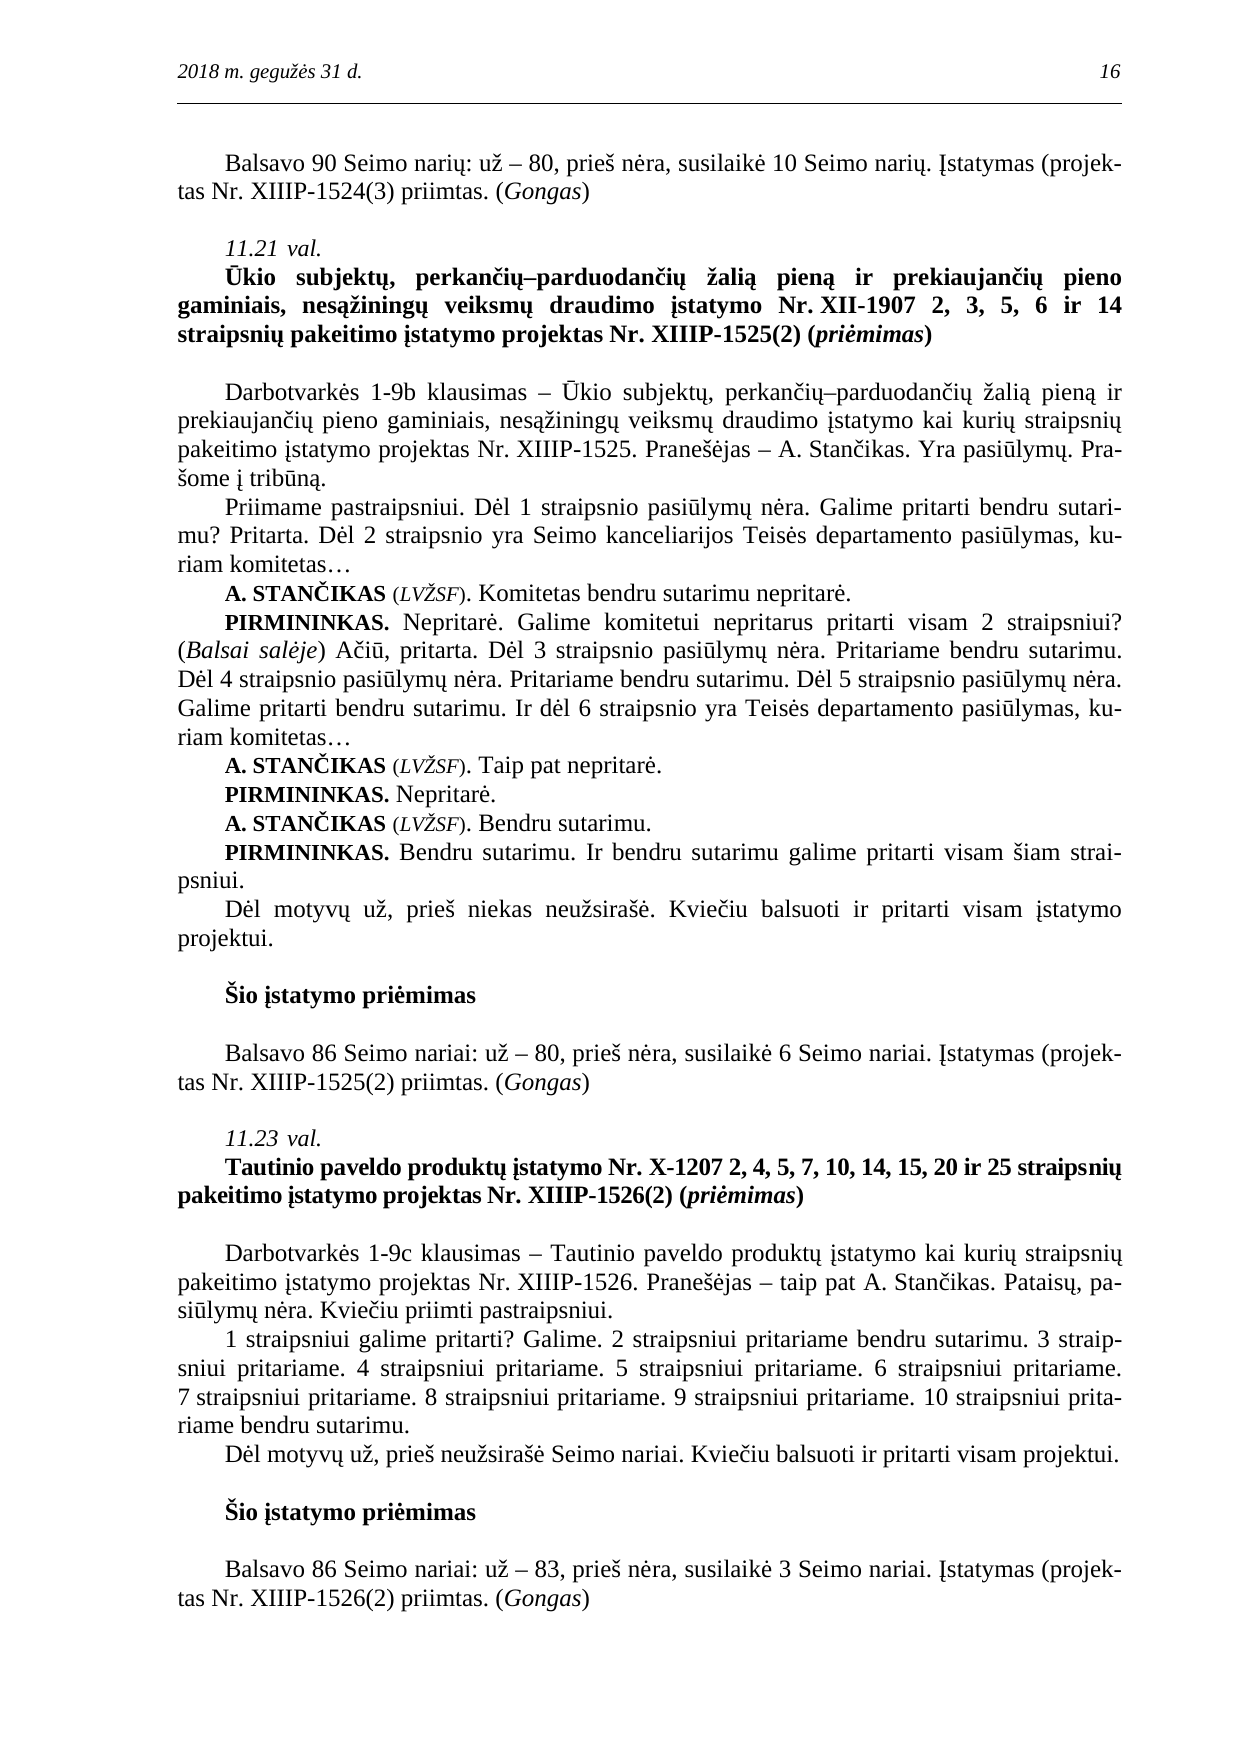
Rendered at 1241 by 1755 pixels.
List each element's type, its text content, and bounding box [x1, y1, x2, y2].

text Bal­sa­vo 90 Sei­mo na­rių: už – 80, prieš nė­ra, su­si­lai­kė 10 Sei­mo na­rių. Įsta­ty­mas (pro­jek­tas Nr. XIIIP-1524(3) pri­im­tas. (Gon­gas) [177, 148, 1122, 205]
text Bal­sa­vo 86 Sei­mo na­riai: už – 83, prieš nė­ra, su­si­lai­kė 3 Sei­mo na­riai. Įsta­ty­mas (pro­jek­tas Nr. XIIIP-1526(2) pri­im­tas. (Gon­gas) [177, 1554, 1122, 1612]
text 1 straips­niui ga­li­me pri­tar­ti? Ga­li­me. 2 straips­niui pri­ta­ria­me ben­dru su­ta­ri­mu. 3 straip­sniui pri­ta­ria­me. 4 straips­niui pri­ta­ria­me. 5 straips­niui pri­ta­ria­me. 6 straips­niui pri­ta­ria­me. 7 straips­niui pri­ta­ria­me. 8 straips­niui pri­ta­ria­me. 9 straips­niui pri­ta­ria­me. 10 straips­niui pri­ta­ria­me ben­dru su­ta­ri­mu. [177, 1324, 1122, 1439]
text Pri­ima­me pa­straips­niui. Dėl 1 straips­nio pa­siū­ly­mų nė­ra. Ga­li­me pri­tar­ti ben­dru su­ta­ri­mu? Pri­tar­ta. Dėl 2 straips­nio yra Sei­mo kan­ce­lia­ri­jos Tei­sės de­par­ta­men­to pa­siū­ly­mas, ku­riam ko­mi­te­tas… [177, 492, 1122, 578]
text Dėl mo­ty­vų už, prieš nie­kas ne­už­si­ra­šė. Kvie­čiu bal­suo­ti ir pri­tar­ti vi­sam įsta­ty­mo projek­tui. [177, 894, 1122, 952]
text Tau­ti­nio pa­vel­do pro­duk­tų įsta­ty­mo Nr. X-1207 2, 4, 5, 7, 10, 14, 15, 20 ir 25 straips­nių pa­kei­ti­mo įsta­ty­mo pro­jek­tas Nr. XIIIP-1526(2) (pri­ėmi­mas) [177, 1152, 1122, 1209]
text PIRMININKAS. Ne­pri­ta­rė. Ga­li­me ko­mi­te­tui ne­pri­ta­rus pri­tar­ti vi­sam 2 straips­niui? (Bal­sai sa­lė­je) Ačiū, pri­tar­ta. Dėl 3 straips­nio pa­siū­ly­mų nė­ra. Pri­ta­ria­me ben­dru su­ta­ri­mu. Dėl 4 straips­nio pa­siū­ly­mų nė­ra. Pri­ta­ria­me ben­dru su­ta­ri­mu. Dėl 5 straips­nio pa­siū­ly­mų nė­ra. Ga­li­me pri­tar­ti ben­dru su­ta­ri­mu. Ir dėl 6 straips­nio yra Tei­sės de­par­ta­men­to pa­siū­ly­mas, ku­riam ko­mi­te­tas… [177, 607, 1122, 750]
text A. STANČIKAS (LVŽSF). Taip pat ne­pri­ta­rė. [177, 750, 1122, 779]
text Ūkio sub­jek­tų, per­kan­čių–­par­duo­dan­čių ža­lią pie­ną ir pre­kiau­jan­čių pie­no gaminiais, ne­są­ži­nin­gų veiks­mų drau­di­mo įsta­ty­mo Nr. XII-1907 2, 3, 5, 6 ir 14 straipsnių pa­kei­ti­mo įsta­ty­mo pro­jek­tas Nr. XIIIP-1525(2) (pri­ėmi­mas) [177, 262, 1122, 348]
text PIRMININKAS. Ben­dru su­ta­ri­mu. Ir ben­dru su­ta­ri­mu ga­li­me pri­tar­ti vi­sam šiam strai­psniui. [177, 837, 1122, 894]
text Šio įsta­ty­mo pri­ėmi­mas [177, 1497, 1122, 1525]
text A. STANČIKAS (LVŽSF). Ko­mi­te­tas ben­dru su­ta­ri­mu ne­pri­ta­rė. [177, 578, 1122, 607]
text 11.21 val. [224, 234, 1122, 262]
text Dėl mo­ty­vų už, prieš ne­už­si­ra­šė Sei­mo na­riai. Kvie­čiu bal­suo­ti ir pri­tar­ti vi­sam pro­jek­tui. [177, 1439, 1122, 1468]
text 11.23 val. [224, 1124, 1122, 1152]
text Šio įsta­ty­mo pri­ėmi­mas [177, 980, 1122, 1009]
text A. STANČIKAS (LVŽSF). Ben­dru su­ta­ri­mu. [177, 808, 1122, 837]
text PIRMININKAS. Ne­pri­ta­rė. [177, 779, 1122, 808]
text Bal­sa­vo 86 Sei­mo na­riai: už – 80, prieš nė­ra, su­si­lai­kė 6 Sei­mo na­riai. Įsta­ty­mas (pro­jek­tas Nr. XIIIP-1525(2) pri­im­tas. (Gon­gas) [177, 1038, 1122, 1095]
text Dar­bo­tvarkės 1-9c klau­si­mas – Tau­ti­nio pa­vel­do pro­duk­tų įsta­ty­mo kai ku­rių straips­nių pa­kei­ti­mo įsta­ty­mo pro­jek­tas Nr. XIIIP-1526. Pra­ne­šė­jas – taip pat A. Stan­či­kas. Pa­tai­sų, pa­siū­ly­mų nė­ra. Kvie­čiu pri­im­ti pa­straips­niui. [177, 1238, 1122, 1324]
text Dar­bo­tvarkės 1-9b klau­si­mas – Ūkio sub­jek­tų, per­kan­čių–­par­duo­dan­čių ža­lią pie­ną ir pre­kiau­jan­čių pie­no ga­mi­niais, ne­są­ži­nin­gų veiks­mų drau­di­mo įsta­ty­mo kai ku­rių straips­nių pa­kei­ti­mo įsta­ty­mo pro­jek­tas Nr. XIIIP-1525. Pra­ne­šė­jas – A. Stan­či­kas. Yra pa­siū­ly­mų. Pra­šo­me į tri­bū­ną. [177, 377, 1122, 492]
